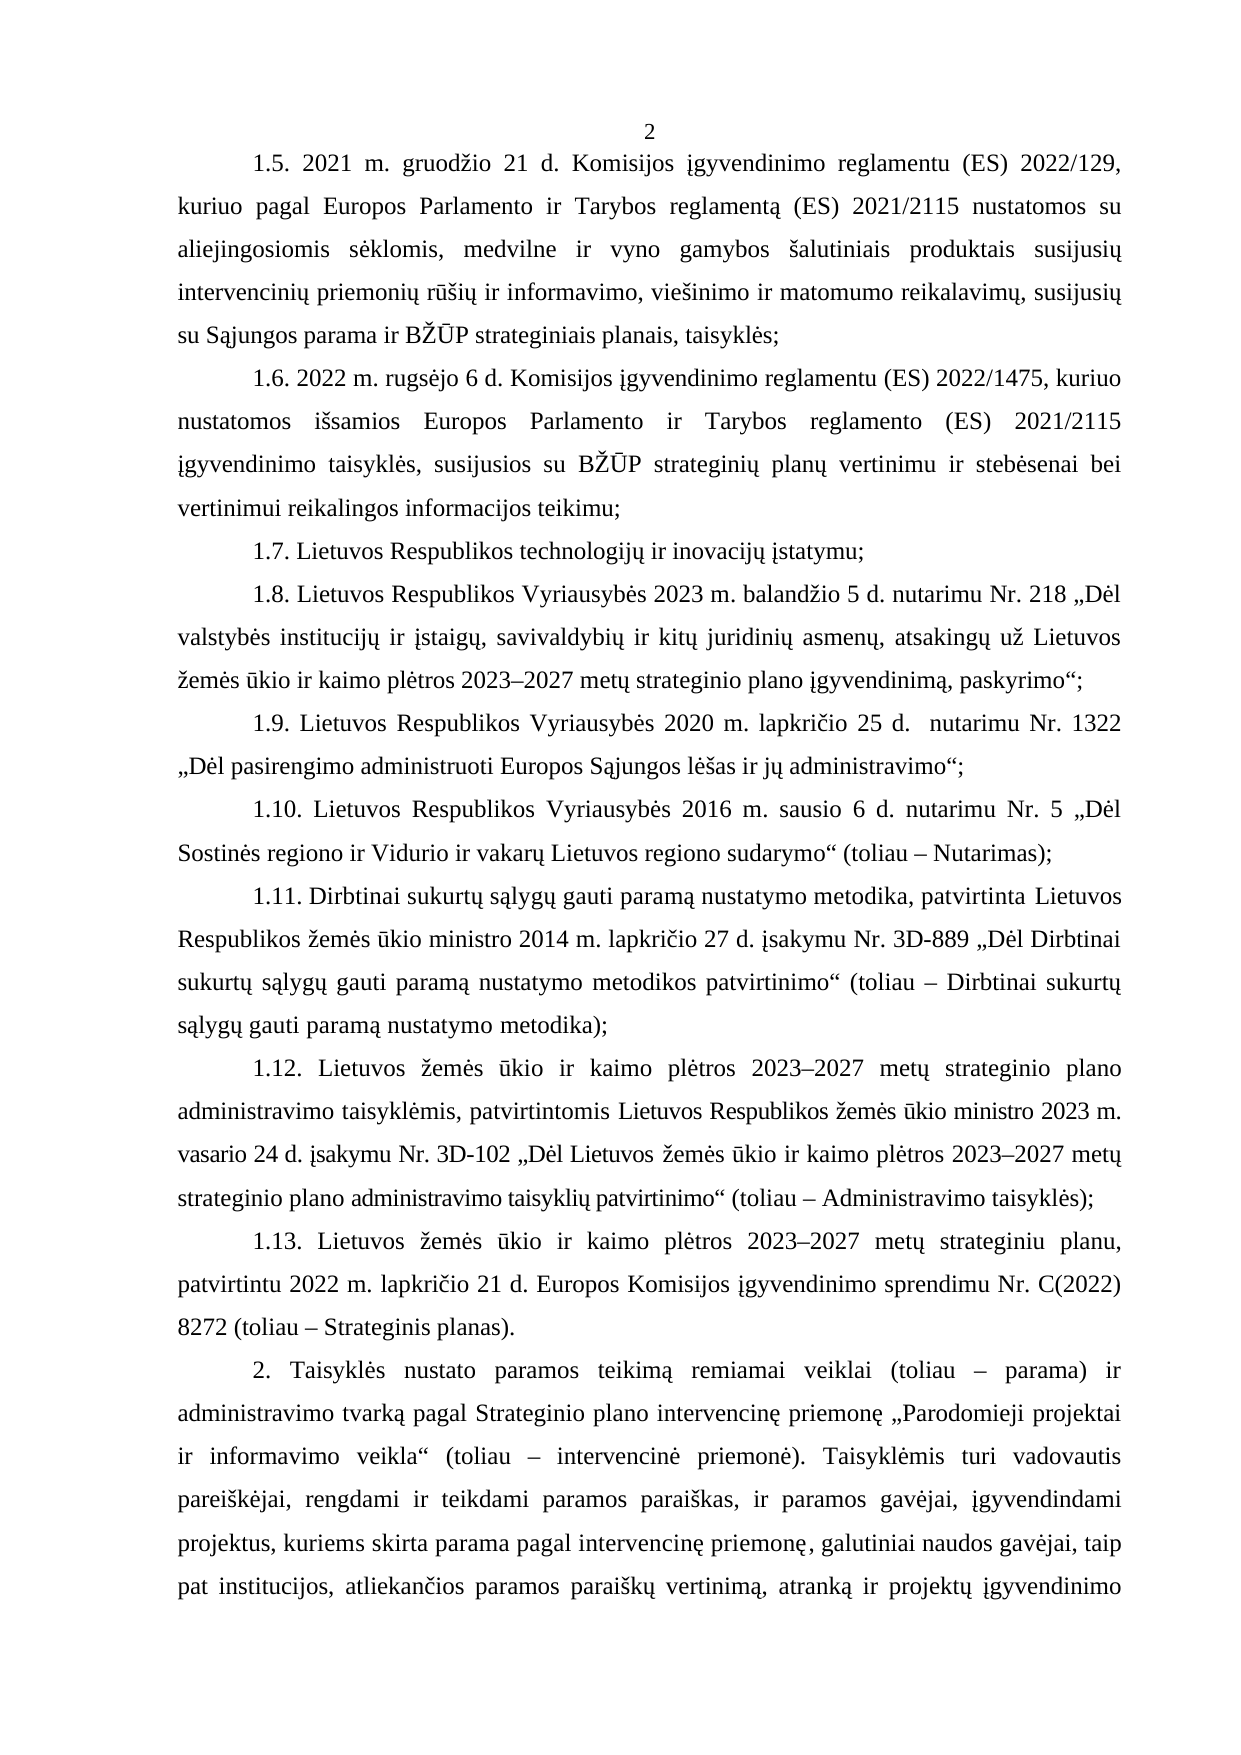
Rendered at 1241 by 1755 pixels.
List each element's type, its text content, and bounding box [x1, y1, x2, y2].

text 1.10. Lietuvos Respublikos Vyriausybės 2016 m. sausio 6 d. nutarimu Nr. 5 „Dėl Sostinės regiono ir Vidurio ir vakarų Lietuvos regiono sudarymo“ (toliau – Nutarimas); [177, 794, 1122, 866]
text 2. Taisyklės nustato paramos teikimą remiamai veiklai (toliau – parama) ir administravimo tvarką pagal Strateginio plano intervencinę priemonę „Parodomieji projektai ir informavimo veikla“ (toliau – intervencinė priemonė). Taisyklėmis turi vadovautis pareiškėjai, rengdami ir teikdami paramos paraiškas, ir paramos gavėjai, įgyvendindami projektus, kuriems skirta parama pagal intervencinę priemonę, galutiniai naudos gavėjai, taip pat institucijos, atliekančios paramos paraiškų vertinimą, atranką ir projektų įgyvendinimo [177, 1355, 1122, 1599]
text 1.7. Lietuvos Respublikos technologijų ir inovacijų įstatymu; [177, 536, 1122, 564]
text 1.6. 2022 m. rugsėjo 6 d. Komisijos įgyvendinimo reglamentu (ES) 2022/1475, kuriuo nustatomos išsamios Europos Parlamento ir Tarybos reglamento (ES) 2021/2115 įgyvendinimo taisyklės, susijusios su BŽŪP strateginių planų vertinimu ir stebėsenai bei vertinimui reikalingos informacijos teikimu; [177, 363, 1122, 521]
text 1.13. Lietuvos žemės ūkio ir kaimo plėtros 2023–2027 metų strateginiu planu, patvirtintu 2022 m. lapkričio 21 d. Europos Komisijos įgyvendinimo sprendimu Nr. C(2022) 8272 (toliau – Strateginis planas). [177, 1226, 1122, 1341]
text 1.9. Lietuvos Respublikos Vyriausybės 2020 m. lapkričio 25 d. nutarimu Nr. 1322 „Dėl pasirengimo administruoti Europos Sąjungos lėšas ir jų administravimo“; [177, 708, 1122, 780]
text 1.5. 2021 m. gruodžio 21 d. Komisijos įgyvendinimo reglamentu (ES) 2022/129, kuriuo pagal Europos Parlamento ir Tarybos reglamentą (ES) 2021/2115 nustatomos su aliejingosiomis sėklomis, medvilne ir vyno gamybos šalutiniais produktais susijusių intervencinių priemonių rūšių ir informavimo, viešinimo ir matomumo reikalavimų, susijusių su Sąjungos parama ir BŽŪP strateginiais planais, taisyklės; [177, 148, 1122, 349]
text 1.8. Lietuvos Respublikos Vyriausybės 2023 m. balandžio 5 d. nutarimu Nr. 218 „Dėl valstybės institucijų ir įstaigų, savivaldybių ir kitų juridinių asmenų, atsakingų už Lietuvos žemės ūkio ir kaimo plėtros 2023–2027 metų strateginio plano įgyvendinimą, paskyrimo“; [177, 579, 1122, 694]
text 1.12. Lietuvos žemės ūkio ir kaimo plėtros 2023–2027 metų strateginio plano administravimo taisyklėmis, patvirtintomis Lietuvos Respublikos žemės ūkio ministro 2023 m. vasario 24 d. įsakymu Nr. 3D-102 „Dėl Lietuvos žemės ūkio ir kaimo plėtros 2023–2027 metų strateginio plano administravimo taisyklių patvirtinimo“ (toliau – Administravimo taisyklės); [177, 1053, 1122, 1211]
text 1.11. Dirbtinai sukurtų sąlygų gauti paramą nustatymo metodika, patvirtinta Lietuvos Respublikos žemės ūkio ministro 2014 m. lapkričio 27 d. įsakymu Nr. 3D-889 „Dėl Dirbtinai sukurtų sąlygų gauti paramą nustatymo metodikos patvirtinimo“ (toliau – Dirbtinai sukurtų sąlygų gauti paramą nustatymo metodika); [177, 881, 1122, 1039]
